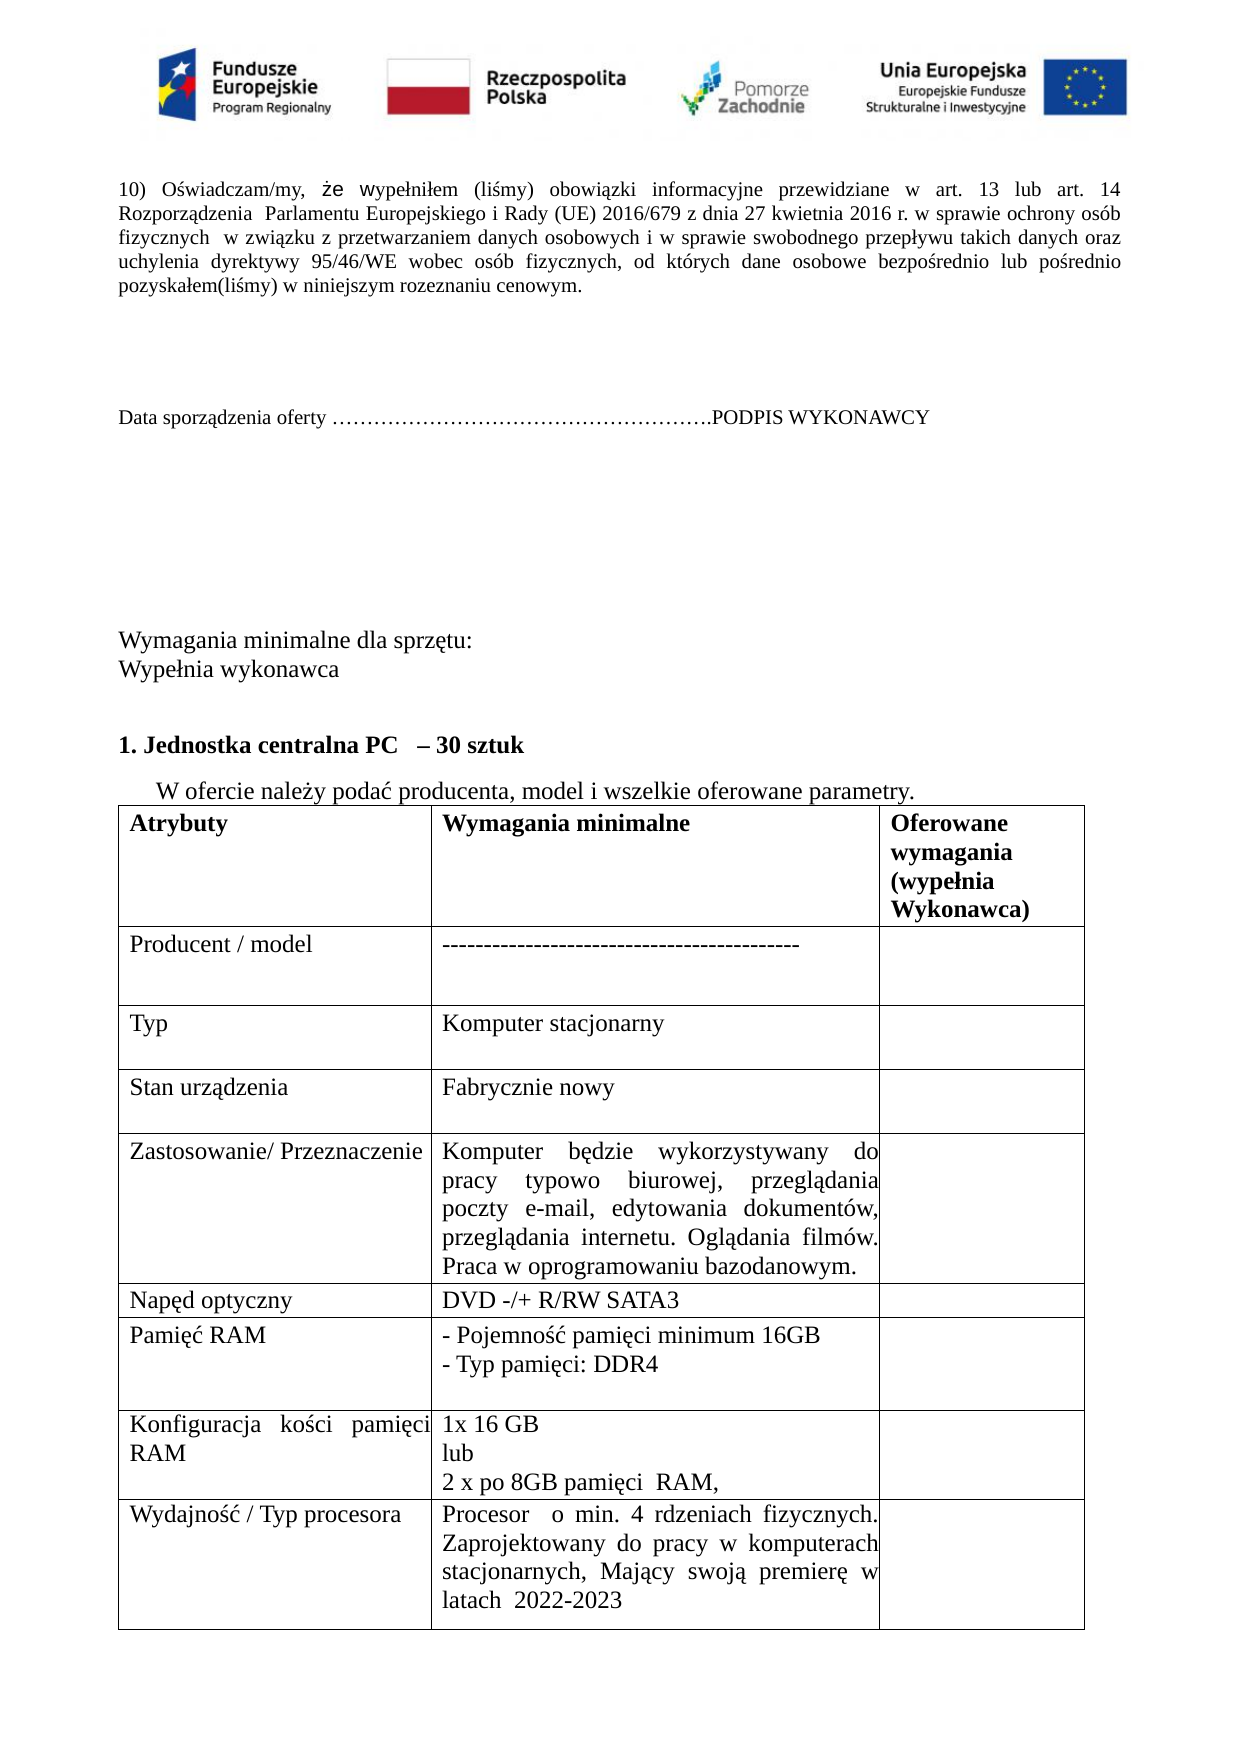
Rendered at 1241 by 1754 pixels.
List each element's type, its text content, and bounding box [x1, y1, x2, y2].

table_header Oferowane wymagania (wypełnia Wykonawca) [880, 806, 1084, 926]
table_cell Producent / model [119, 927, 431, 1004]
table_cell [880, 1411, 1084, 1499]
list 1. Jednostka centralna PC – 30 sztuk [118, 730, 1122, 758]
table_cell [880, 1318, 1084, 1409]
text Data sporządzenia oferty ……………………………………………….PODPIS WYKONAWCY [118, 405, 1122, 429]
table_cell Zastosowanie/ Przeznaczenie [119, 1134, 431, 1283]
table_cell [880, 1134, 1084, 1283]
table_cell 1x 16 GB lub 2 x po 8GB pamięci RAM, [432, 1411, 879, 1499]
table_cell Komputer stacjonarny [432, 1006, 879, 1069]
table_cell Procesor o min. 4 rdzeniach fizycznych. Zaprojektowany do pracy w komputerach stacjonarnych, Mający swoją premierę w latach 2022-2023 [432, 1500, 879, 1629]
table_header Atrybuty [119, 806, 431, 926]
table_cell ------------------------------------------- [432, 927, 879, 1004]
table_cell [880, 927, 1084, 1004]
table_cell DVD -/+ R/RW SATA3 [432, 1284, 879, 1317]
table_cell Konfiguracja kości pamięci RAM [119, 1411, 431, 1499]
table_cell - Pojemność pamięci minimum 16GB - Typ pamięci: DDR4 [432, 1318, 879, 1409]
table_cell [880, 1006, 1084, 1069]
table_cell [880, 1070, 1084, 1133]
table_cell Napęd optyczny [119, 1284, 431, 1317]
table_cell Typ [119, 1006, 431, 1069]
table_cell [880, 1500, 1084, 1629]
table_cell Wydajność / Typ procesora [119, 1500, 431, 1629]
table_cell Stan urządzenia [119, 1070, 431, 1133]
table_cell [880, 1284, 1084, 1317]
text Wymagania minimalne dla sprzętu: [118, 625, 1122, 654]
table_cell Komputer będzie wykorzystywany do pracy typowo biurowej, przeglądania poczty e-mail, edytowania dokumentów, przeglądania internetu. Oglądania filmów. Praca w oprogramowaniu bazodanowym. [432, 1134, 879, 1283]
table_header Wymagania minimalne [432, 806, 879, 926]
table_cell Pamięć RAM [119, 1318, 431, 1409]
table_cell Fabrycznie nowy [432, 1070, 879, 1133]
text Wypełnia wykonawca [118, 654, 1122, 683]
picture [140, 28, 1145, 141]
text 10) Oświadczam/my, że wypełniłem (liśmy) obowiązki informacyjne przewidziane w art. 13 lub art. 14 Rozporządzenia Parlamentu Europejskiego i Rady (UE) 2016/679 z dnia 27 kwietnia 2016 r. w sprawie ochrony osób fizycznych w związku z przetwarzaniem danych osobowych i w sprawie swobodnego przepływu takich danych oraz uchylenia dyrektywy 95/46/WE wobec osób fizycznych, od których dane osobowe bezpośrednio lub pośrednio pozyskałem(liśmy) w niniejszym rozeznaniu cenowym. [118, 176, 1122, 297]
list W ofercie należy podać producenta, model i wszelkie oferowane parametry. [156, 776, 1122, 805]
